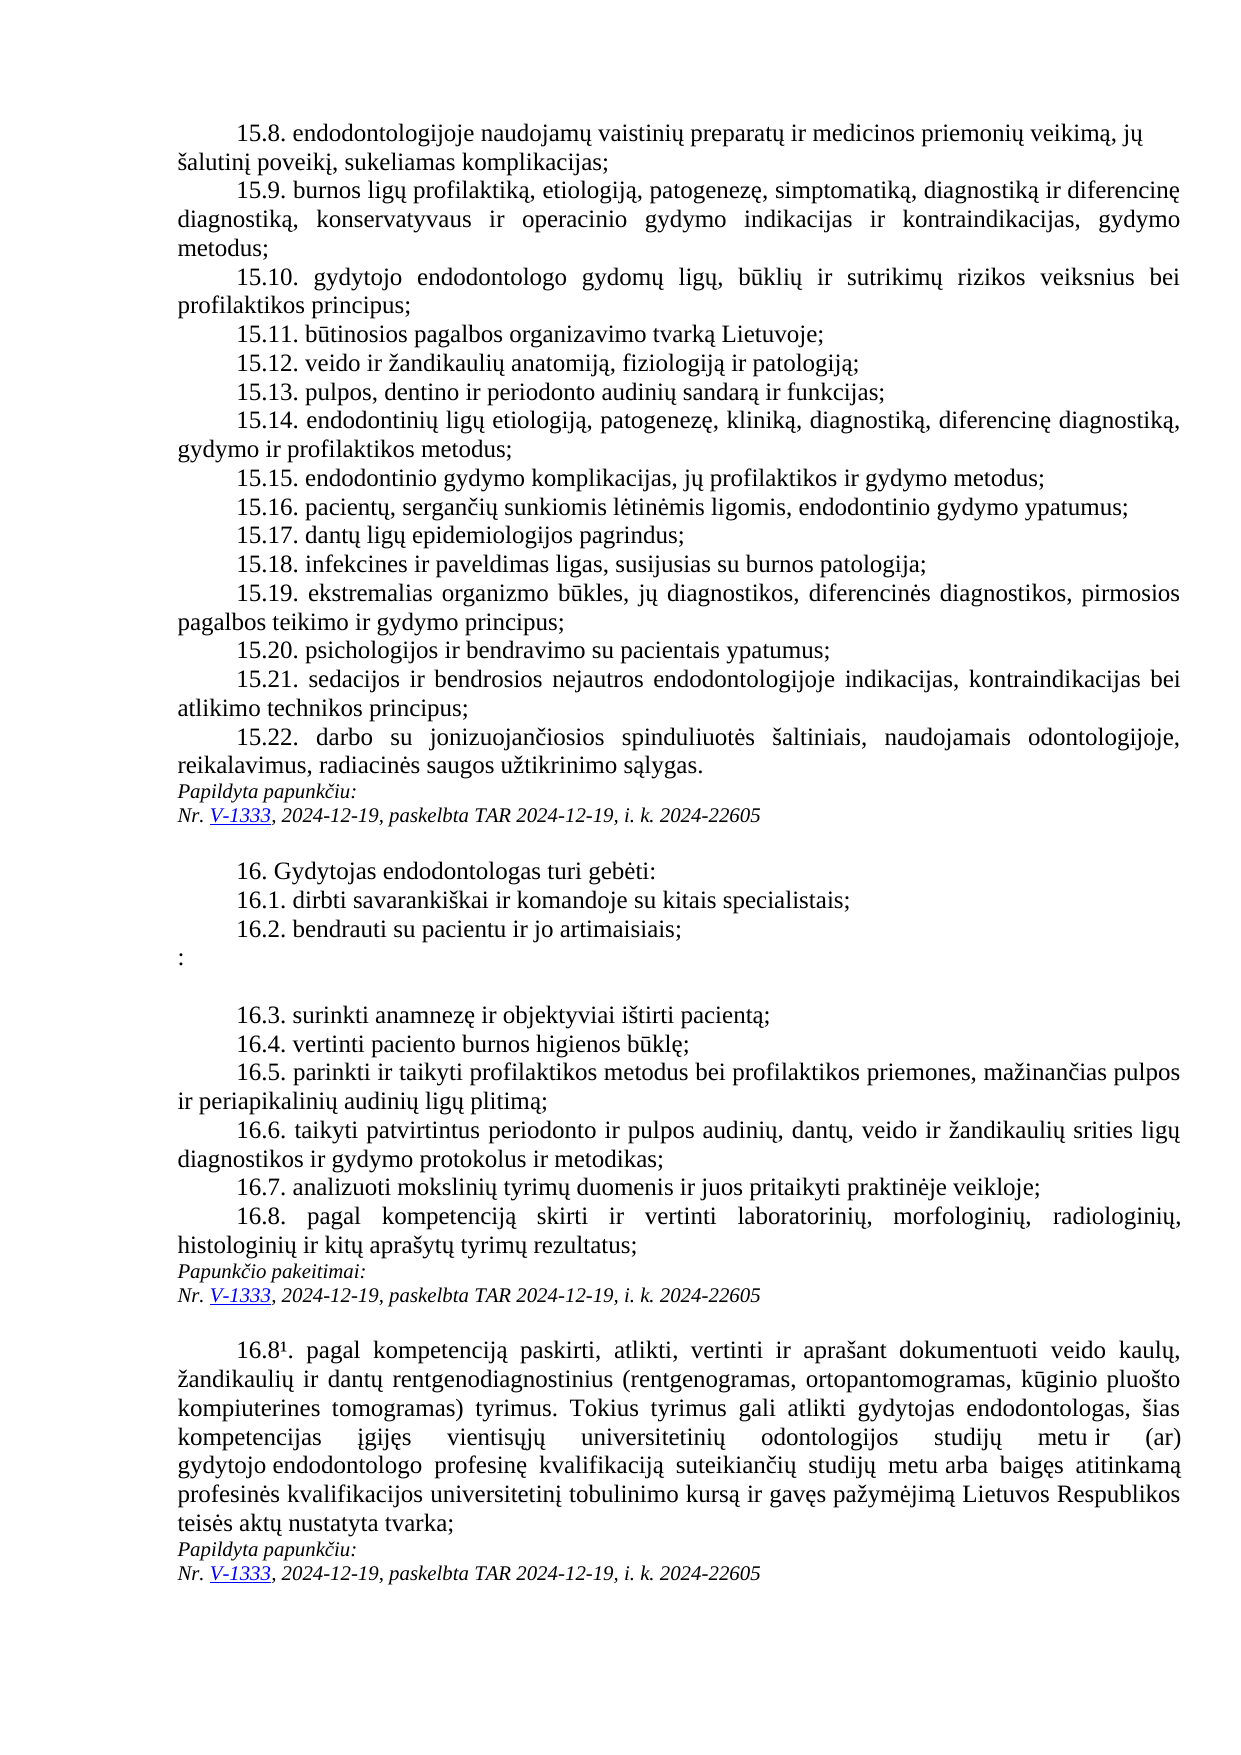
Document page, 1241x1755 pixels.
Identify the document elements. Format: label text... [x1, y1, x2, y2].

text 15.22. darbo su jonizuojančiosios spinduliuotės šaltiniais, naudojamais odontologijoje, reikalavimus, radiacinės saugos užtikrinimo sąlygas. [177, 722, 1181, 779]
text 16.1. dirbti savarankiškai ir komandoje su kitais specialistais; [177, 885, 1181, 914]
text 15.10. gydytojo endodontologo gydomų ligų, būklių ir sutrikimų rizikos veiksnius bei profilaktikos principus; [177, 262, 1181, 319]
text 16.3. surinkti anamnezę ir objektyviai ištirti pacientą; [177, 1000, 1181, 1029]
text Papildyta papunkčiu: [177, 1537, 1181, 1561]
text Papunkčio pakeitimai: [177, 1259, 1181, 1283]
text 16.4. vertinti paciento burnos higienos būklę; [177, 1029, 1181, 1057]
text 15.14. endodontinių ligų etiologiją, patogenezę, kliniką, diagnostiką, diferencinę diagnostiką, gydymo ir profilaktikos metodus; [177, 406, 1181, 463]
text 15.9. burnos ligų profilaktiką, etiologiją, patogenezę, simptomatiką, diagnostiką ir diferencinę diagnostiką, konservatyvaus ir operacinio gydymo indikacijas ir kontraindikacijas, gydymo metodus; [177, 176, 1181, 262]
text 15.18. infekcines ir paveldimas ligas, susijusias su burnos patologija; [177, 549, 1181, 578]
text : [177, 942, 1181, 971]
text Papildyta papunkčiu: [177, 779, 1181, 803]
text 16.5. parinkti ir taikyti profilaktikos metodus bei profilaktikos priemones, mažinančias pulpos ir periapikalinių audinių ligų plitimą; [177, 1057, 1181, 1115]
text 15.8. endodontologijoje naudojamų vaistinių preparatų ir medicinos priemonių veikimą, jų šalutinį poveikį, sukeliamas komplikacijas; [177, 118, 1181, 176]
text 15.11. būtinosios pagalbos organizavimo tvarką Lietuvoje; [177, 319, 1181, 348]
text 15.15. endodontinio gydymo komplikacijas, jų profilaktikos ir gydymo metodus; [177, 463, 1181, 492]
text 15.21. sedacijos ir bendrosios nejautros endodontologijoje indikacijas, kontraindikacijas bei atlikimo technikos principus; [177, 664, 1181, 722]
text 16.6. taikyti patvirtintus periodonto ir pulpos audinių, dantų, veido ir žandikaulių srities ligų diagnostikos ir gydymo protokolus ir metodikas; [177, 1115, 1181, 1172]
text 16.8. pagal kompetenciją skirti ir vertinti laboratorinių, morfologinių, radiologinių, histologinių ir kitų aprašytų tyrimų rezultatus; [177, 1201, 1181, 1259]
text 16.2. bendrauti su pacientu ir jo artimaisiais; [177, 914, 1181, 942]
text 15.19. ekstremalias organizmo būkles, jų diagnostikos, diferencinės diagnostikos, pirmosios pagalbos teikimo ir gydymo principus; [177, 578, 1181, 636]
text Nr. V-1333, 2024-12-19, paskelbta TAR 2024-12-19, i. k. 2024-22605 [177, 1283, 1181, 1307]
text 15.13. pulpos, dentino ir periodonto audinių sandarą ir funkcijas; [177, 377, 1181, 406]
text 15.16. pacientų, sergančių sunkiomis lėtinėmis ligomis, endodontinio gydymo ypatumus; [177, 492, 1181, 521]
text 15.17. dantų ligų epidemiologijos pagrindus; [177, 521, 1181, 549]
text 15.12. veido ir žandikaulių anatomiją, fiziologiją ir patologiją; [177, 348, 1181, 377]
text Nr. V-1333, 2024-12-19, paskelbta TAR 2024-12-19, i. k. 2024-22605 [177, 803, 1181, 827]
text 16.8¹. pagal kompetenciją paskirti, atlikti, vertinti ir aprašant dokumentuoti veido kaulų, žandikaulių ir dantų rentgenodiagnostinius (rentgenogramas, ortopantomogramas, kūginio pluošto kompiuterines tomogramas) tyrimus. Tokius tyrimus gali atlikti gydytojas endodontologas, šias kompetencijas įgijęs vientisųjų universitetinių odontologijos studijų metu ir (ar) gydytojo endodontologo profesinę kvalifikaciją suteikiančių studijų metu arba baigęs atitinkamą profesinės kvalifikacijos universitetinį tobulinimo kursą ir gavęs pažymėjimą Lietuvos Respublikos teisės aktų nustatyta tvarka; [177, 1336, 1181, 1537]
text 16.7. analizuoti mokslinių tyrimų duomenis ir juos pritaikyti praktinėje veikloje; [177, 1172, 1181, 1201]
text 15.20. psichologijos ir bendravimo su pacientais ypatumus; [177, 636, 1181, 664]
text Nr. V-1333, 2024-12-19, paskelbta TAR 2024-12-19, i. k. 2024-22605 [177, 1561, 1181, 1585]
text 16. Gydytojas endodontologas turi gebėti: [177, 856, 1181, 885]
